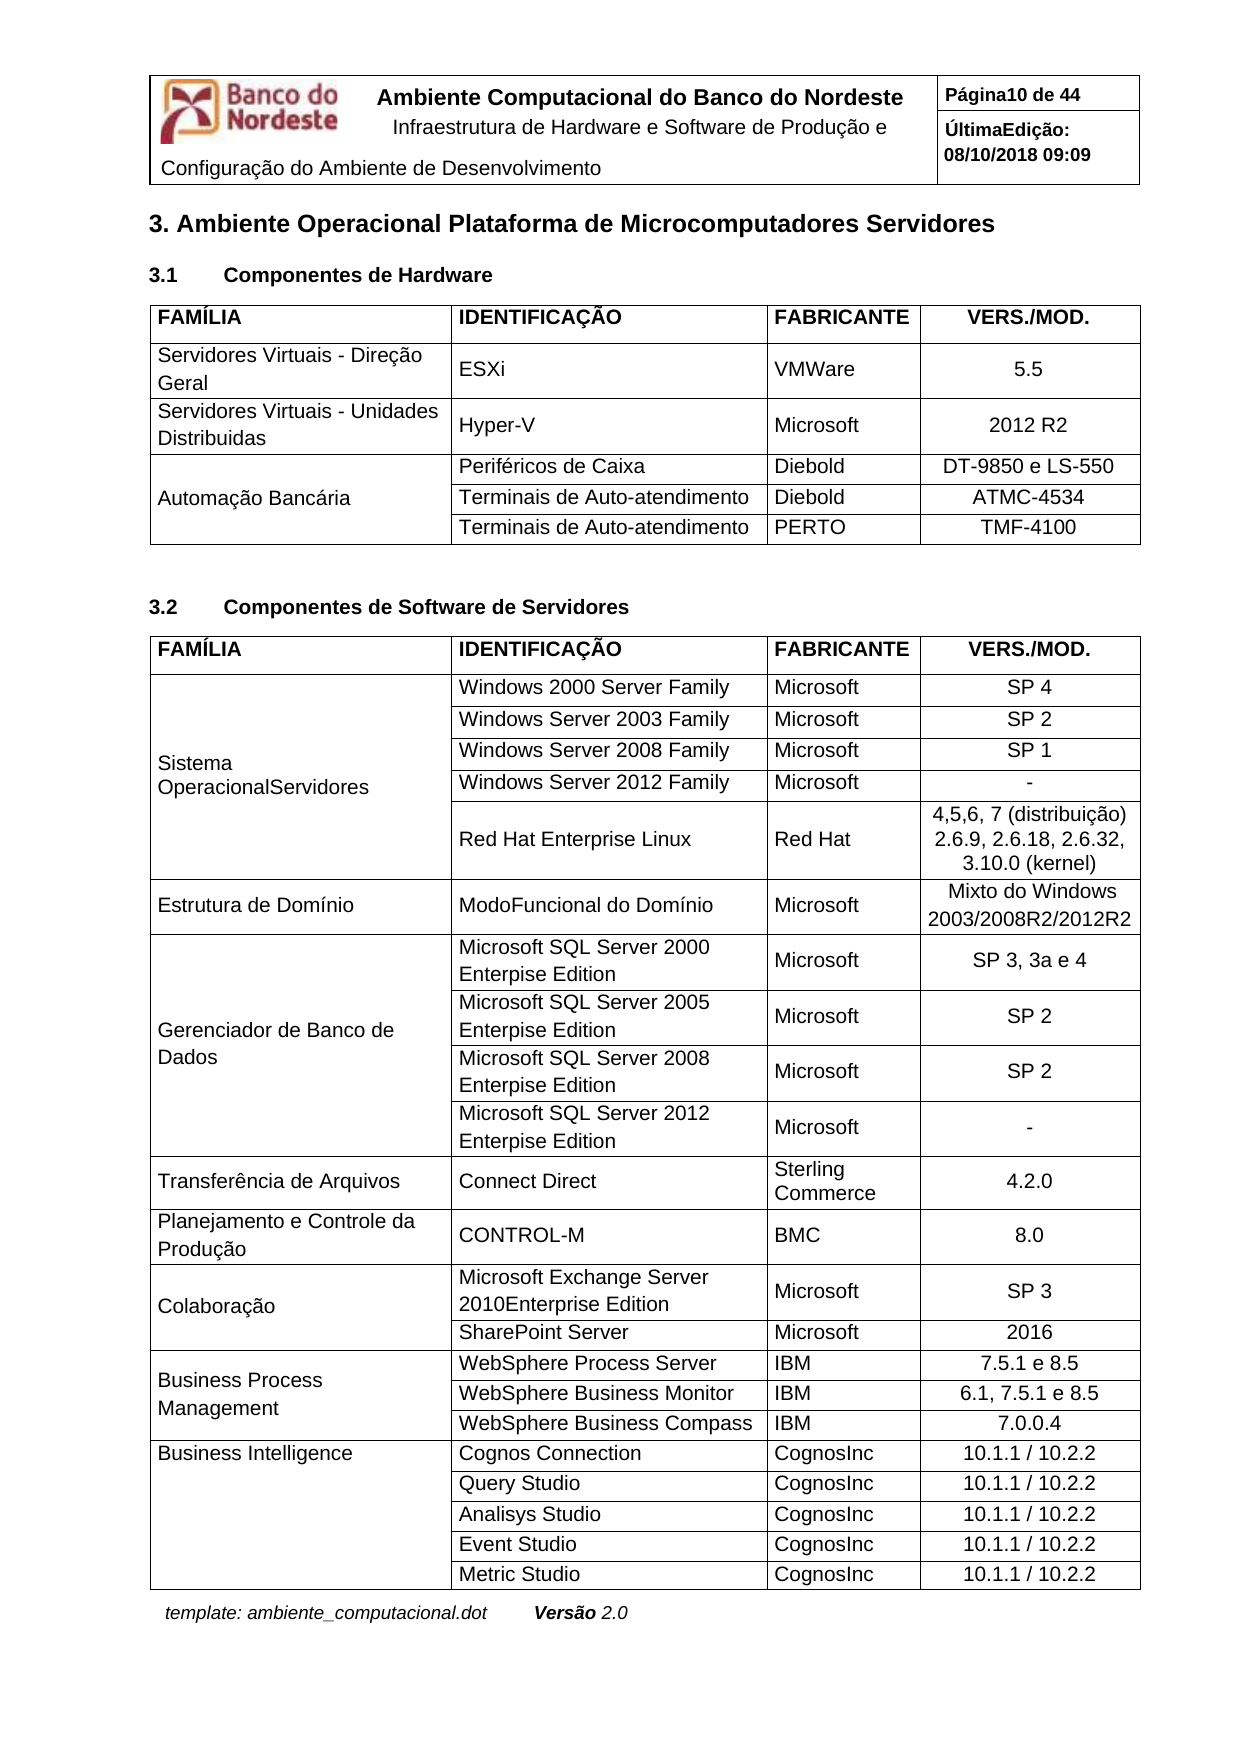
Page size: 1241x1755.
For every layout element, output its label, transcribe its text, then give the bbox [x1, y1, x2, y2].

table_cell Query Studio [452, 1472, 767, 1501]
table_cell IBM [768, 1351, 920, 1380]
table_cell SP 2 [921, 1046, 1140, 1101]
table_cell Windows Server 2012 Family [452, 771, 767, 801]
table_cell PERTO [768, 515, 920, 544]
table_cell Red Hat [768, 802, 920, 878]
table_cell WebSphere Process Server [452, 1351, 767, 1380]
table_cell 7.0.0.4 [921, 1411, 1140, 1440]
table_cell SP 1 [921, 739, 1140, 769]
table_cell Microsoft [768, 991, 920, 1045]
table_cell Terminais de Auto-atendimento [452, 485, 767, 514]
table_cell Sterling Commerce [768, 1157, 920, 1209]
table_cell Mixto do Windows 2003/2008R2/2012R2 [921, 880, 1140, 934]
table_cell 10.1.1 / 10.2.2 [921, 1562, 1140, 1589]
table_cell CONTROL-M [452, 1210, 767, 1264]
table_cell SP 2 [921, 991, 1140, 1045]
table_cell Diebold [768, 455, 920, 484]
table_cell - [921, 1102, 1140, 1156]
table_cell Microsoft [768, 1321, 920, 1350]
table_cell IBM [768, 1381, 920, 1410]
table_cell Analisys Studio [452, 1502, 767, 1531]
table_cell CognosInc [768, 1441, 920, 1471]
table_header VERS./MOD. [921, 637, 1140, 674]
table_header FAMÍLIA [151, 306, 451, 343]
table_cell SP 4 [921, 675, 1140, 706]
table_cell Microsoft [768, 707, 920, 738]
table_cell 7.5.1 e 8.5 [921, 1351, 1140, 1380]
table_cell Microsoft SQL Server 2008 Enterpise Edition [452, 1046, 767, 1101]
subtitle 3.2 Componentes de Software de Servidores [148, 595, 1090, 619]
table_cell Windows Server 2008 Family [452, 739, 767, 769]
table_header FAMÍLIA [151, 637, 451, 674]
table_header FABRICANTE [768, 306, 920, 343]
table_cell Business Intelligence [151, 1441, 451, 1589]
table_cell WebSphere Business Compass [452, 1411, 767, 1440]
table_cell Transferência de Arquivos [151, 1157, 451, 1209]
table_cell Microsoft SQL Server 2012 Enterpise Edition [452, 1102, 767, 1156]
table_cell CognosInc [768, 1472, 920, 1501]
table_cell Windows 2000 Server Family [452, 675, 767, 706]
table_cell SP 3, 3a e 4 [921, 935, 1140, 989]
table_cell Microsoft [768, 399, 920, 454]
table_cell Cognos Connection [452, 1441, 767, 1471]
table_cell Colaboração [151, 1265, 451, 1350]
table_cell CognosInc [768, 1502, 920, 1531]
table_cell Estrutura de Domínio [151, 880, 451, 934]
table_cell SP 3 [921, 1265, 1140, 1320]
table_cell 6.1, 7.5.1 e 8.5 [921, 1381, 1140, 1410]
table_cell Windows Server 2003 Family [452, 707, 767, 738]
table_cell Microsoft [768, 675, 920, 706]
table_cell 2016 [921, 1321, 1140, 1350]
table_cell Event Studio [452, 1532, 767, 1561]
table_cell Sistema OperacionalServidores [151, 675, 451, 878]
table_cell VMWare [768, 344, 920, 398]
table_cell Terminais de Auto-atendimento [452, 515, 767, 544]
table_cell 10.1.1 / 10.2.2 [921, 1441, 1140, 1471]
table_cell Microsoft [768, 935, 920, 989]
table_cell Microsoft [768, 880, 920, 934]
table_header IDENTIFICAÇÃO [452, 637, 767, 674]
table_cell 4,5,6, 7 (distribuição) 2.6.9, 2.6.18, 2.6.32, 3.10.0 (kernel) [921, 802, 1140, 878]
table_cell Red Hat Enterprise Linux [452, 802, 767, 878]
table_cell 10.1.1 / 10.2.2 [921, 1532, 1140, 1561]
table_cell Servidores Virtuais - Direção Geral [151, 344, 451, 398]
table_cell ATMC-4534 [921, 485, 1140, 514]
table_cell Metric Studio [452, 1562, 767, 1589]
table_cell 2012 R2 [921, 399, 1140, 454]
table_cell Planejamento e Controle da Produção [151, 1210, 451, 1264]
table_cell Periféricos de Caixa [452, 455, 767, 484]
table_cell SharePoint Server [452, 1321, 767, 1350]
table_cell Microsoft [768, 739, 920, 769]
table_cell CognosInc [768, 1562, 920, 1589]
table_cell CognosInc [768, 1532, 920, 1561]
table_cell Hyper-V [452, 399, 767, 454]
table_cell IBM [768, 1411, 920, 1440]
table_cell ModoFuncional do Domínio [452, 880, 767, 934]
table_cell 10.1.1 / 10.2.2 [921, 1502, 1140, 1531]
table_cell 10.1.1 / 10.2.2 [921, 1472, 1140, 1501]
table_cell Microsoft [768, 1102, 920, 1156]
table_cell Automação Bancária [151, 455, 451, 544]
table_cell - [921, 771, 1140, 801]
subtitle 3.1 Componentes de Hardware [148, 263, 1090, 287]
table_cell 4.2.0 [921, 1157, 1140, 1209]
table_cell Business Process Management [151, 1351, 451, 1440]
table_header FABRICANTE [768, 637, 920, 674]
subtitle 3. Ambiente Operacional Plataforma de Microcomputadores Servidores [148, 209, 1091, 238]
table_cell SP 2 [921, 707, 1140, 738]
table_header IDENTIFICAÇÃO [452, 306, 767, 343]
table_cell DT-9850 e LS-550 [921, 455, 1140, 484]
table_cell Diebold [768, 485, 920, 514]
table_cell Gerenciador de Banco de Dados [151, 935, 451, 1156]
table_cell 5.5 [921, 344, 1140, 398]
table_header VERS./MOD. [921, 306, 1140, 343]
table_cell Microsoft Exchange Server 2010Enterprise Edition [452, 1265, 767, 1320]
table_cell 8.0 [921, 1210, 1140, 1264]
table_cell ESXi [452, 344, 767, 398]
table_cell Microsoft SQL Server 2000 Enterpise Edition [452, 935, 767, 989]
table_cell TMF-4100 [921, 515, 1140, 544]
table_cell WebSphere Business Monitor [452, 1381, 767, 1410]
table_cell Microsoft SQL Server 2005 Enterpise Edition [452, 991, 767, 1045]
table_cell Microsoft [768, 771, 920, 801]
table_cell Microsoft [768, 1046, 920, 1101]
table_cell Microsoft [768, 1265, 920, 1320]
table_cell Connect Direct [452, 1157, 767, 1209]
table_cell BMC [768, 1210, 920, 1264]
table_cell Servidores Virtuais - Unidades Distribuidas [151, 399, 451, 454]
